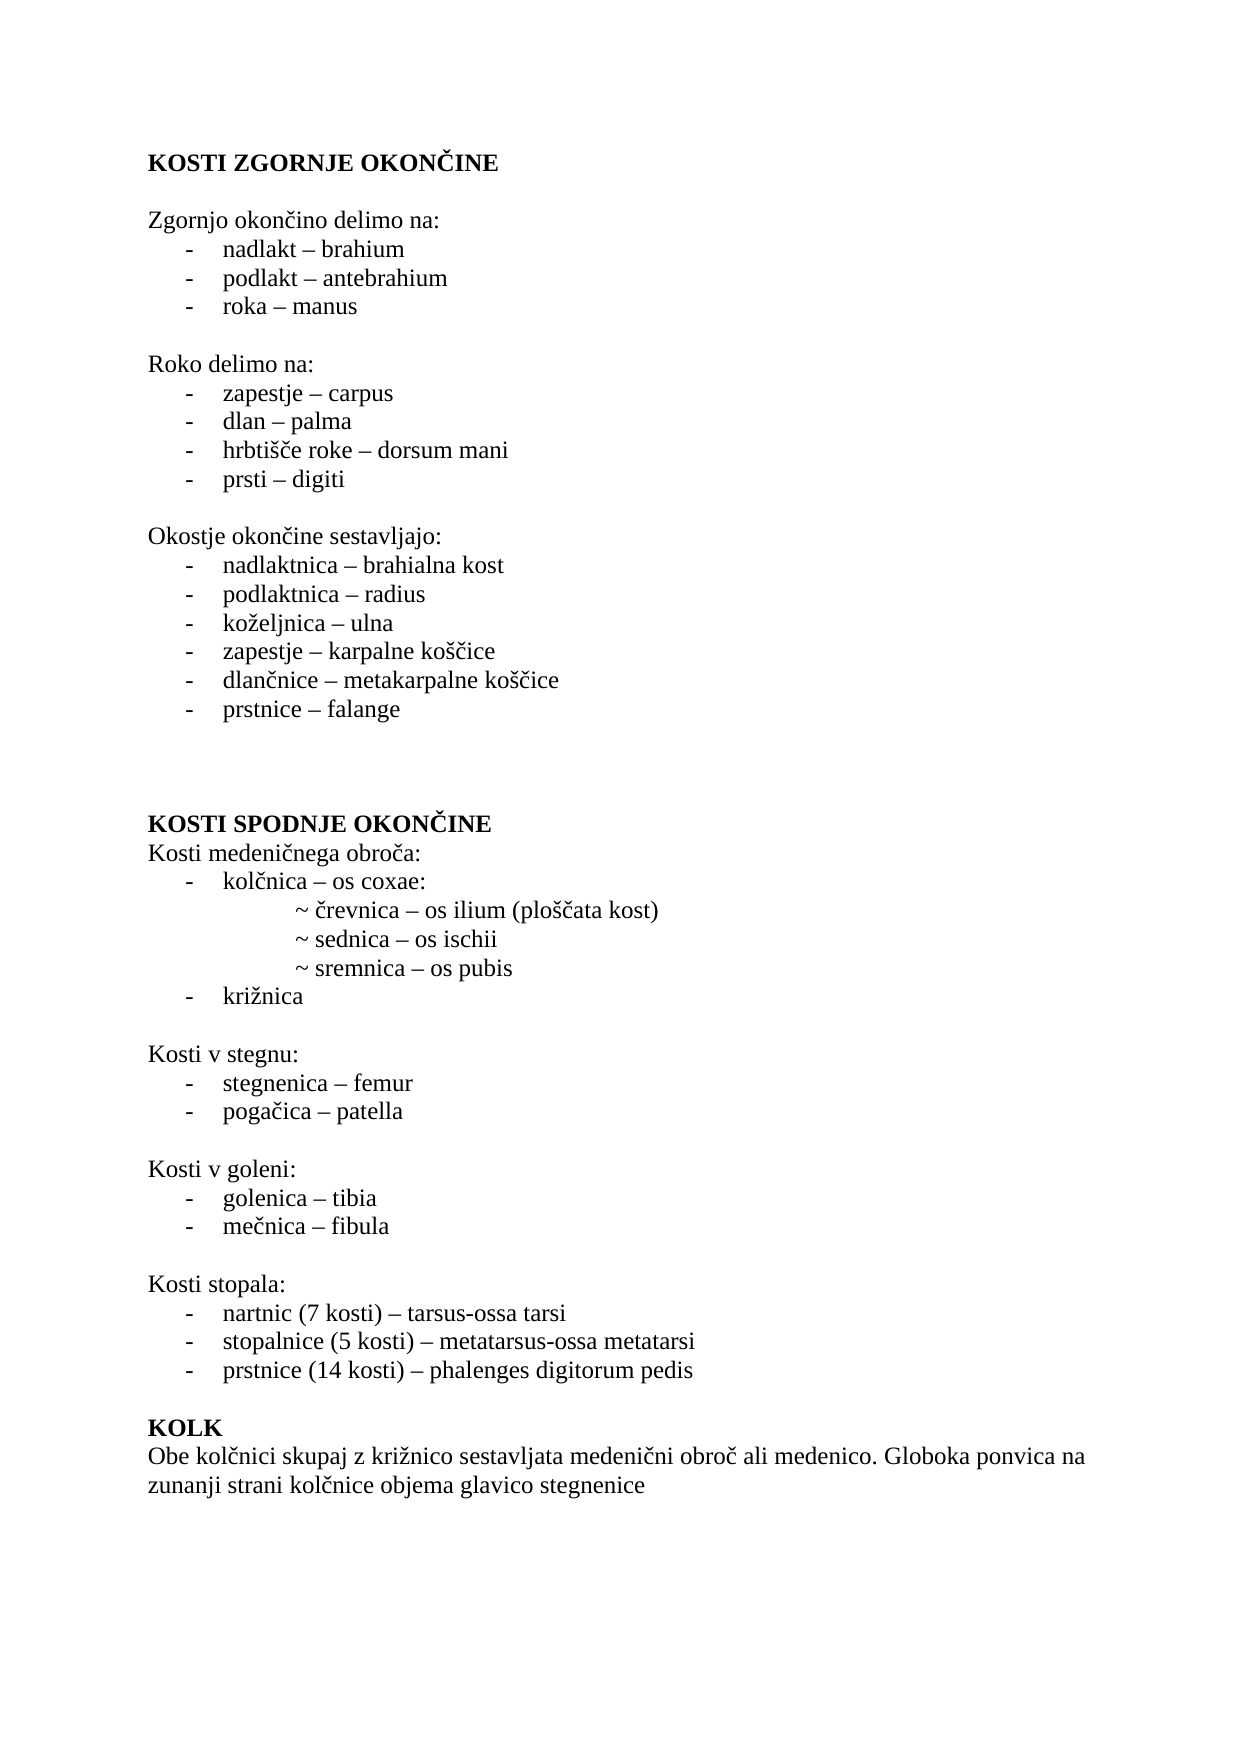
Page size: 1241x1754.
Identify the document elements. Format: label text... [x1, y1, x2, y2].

text ~ sremnica – os pubis [259, 953, 1093, 981]
list prstnice – falange [185, 694, 1093, 723]
list prsti – digiti [185, 464, 1093, 493]
text ~ črevnica – os ilium (ploščata kost) [259, 895, 1093, 924]
list zapestje – karpalne koščice [185, 636, 1093, 665]
list stegnenica – femur [185, 1068, 1093, 1096]
list koželjnica – ulna [185, 608, 1093, 636]
text KOSTI SPODNJE OKONČINE [148, 809, 1093, 838]
list podlakt – antebrahium [185, 263, 1093, 291]
text Kosti medeničnega obroča: [148, 838, 1093, 866]
list nartnic (7 kosti) – tarsus-ossa tarsi [185, 1298, 1093, 1326]
list podlaktnica – radius [185, 579, 1093, 608]
list zapestje – carpus [185, 378, 1093, 406]
list golenica – tibia [185, 1183, 1093, 1211]
list pogačica – patella [185, 1096, 1093, 1125]
list križnica [185, 981, 1093, 1010]
text Kosti v stegnu: [148, 1039, 1093, 1068]
list kolčnica – os coxae: [185, 866, 1093, 895]
text Kosti stopala: [148, 1269, 1093, 1298]
text KOLK [148, 1413, 1093, 1441]
list hrbtišče roke – dorsum mani [185, 435, 1093, 464]
list nadlakt – brahium [185, 234, 1093, 263]
list stopalnice (5 kosti) – metatarsus-ossa metatarsi [185, 1326, 1093, 1355]
text Kosti v goleni: [148, 1154, 1093, 1183]
list dlančnice – metakarpalne koščice [185, 665, 1093, 694]
list nadlaktnica – brahialna kost [185, 550, 1093, 579]
list roka – manus [185, 291, 1093, 320]
list dlan – palma [185, 406, 1093, 435]
list mečnica – fibula [185, 1211, 1093, 1240]
text ~ sednica – os ischii [259, 924, 1093, 953]
text KOSTI ZGORNJE OKONČINE [148, 148, 1093, 176]
text Zgornjo okončino delimo na: [148, 205, 1093, 234]
text Okostje okončine sestavljajo: [148, 521, 1093, 550]
list prstnice (14 kosti) – phalenges digitorum pedis [185, 1355, 1093, 1384]
text Roko delimo na: [148, 349, 1093, 378]
text Obe kolčnici skupaj z križnico sestavljata medenični obroč ali medenico. Globoka ponvica na zunanji strani kolčnice objema glavico stegnenice [148, 1441, 1093, 1499]
